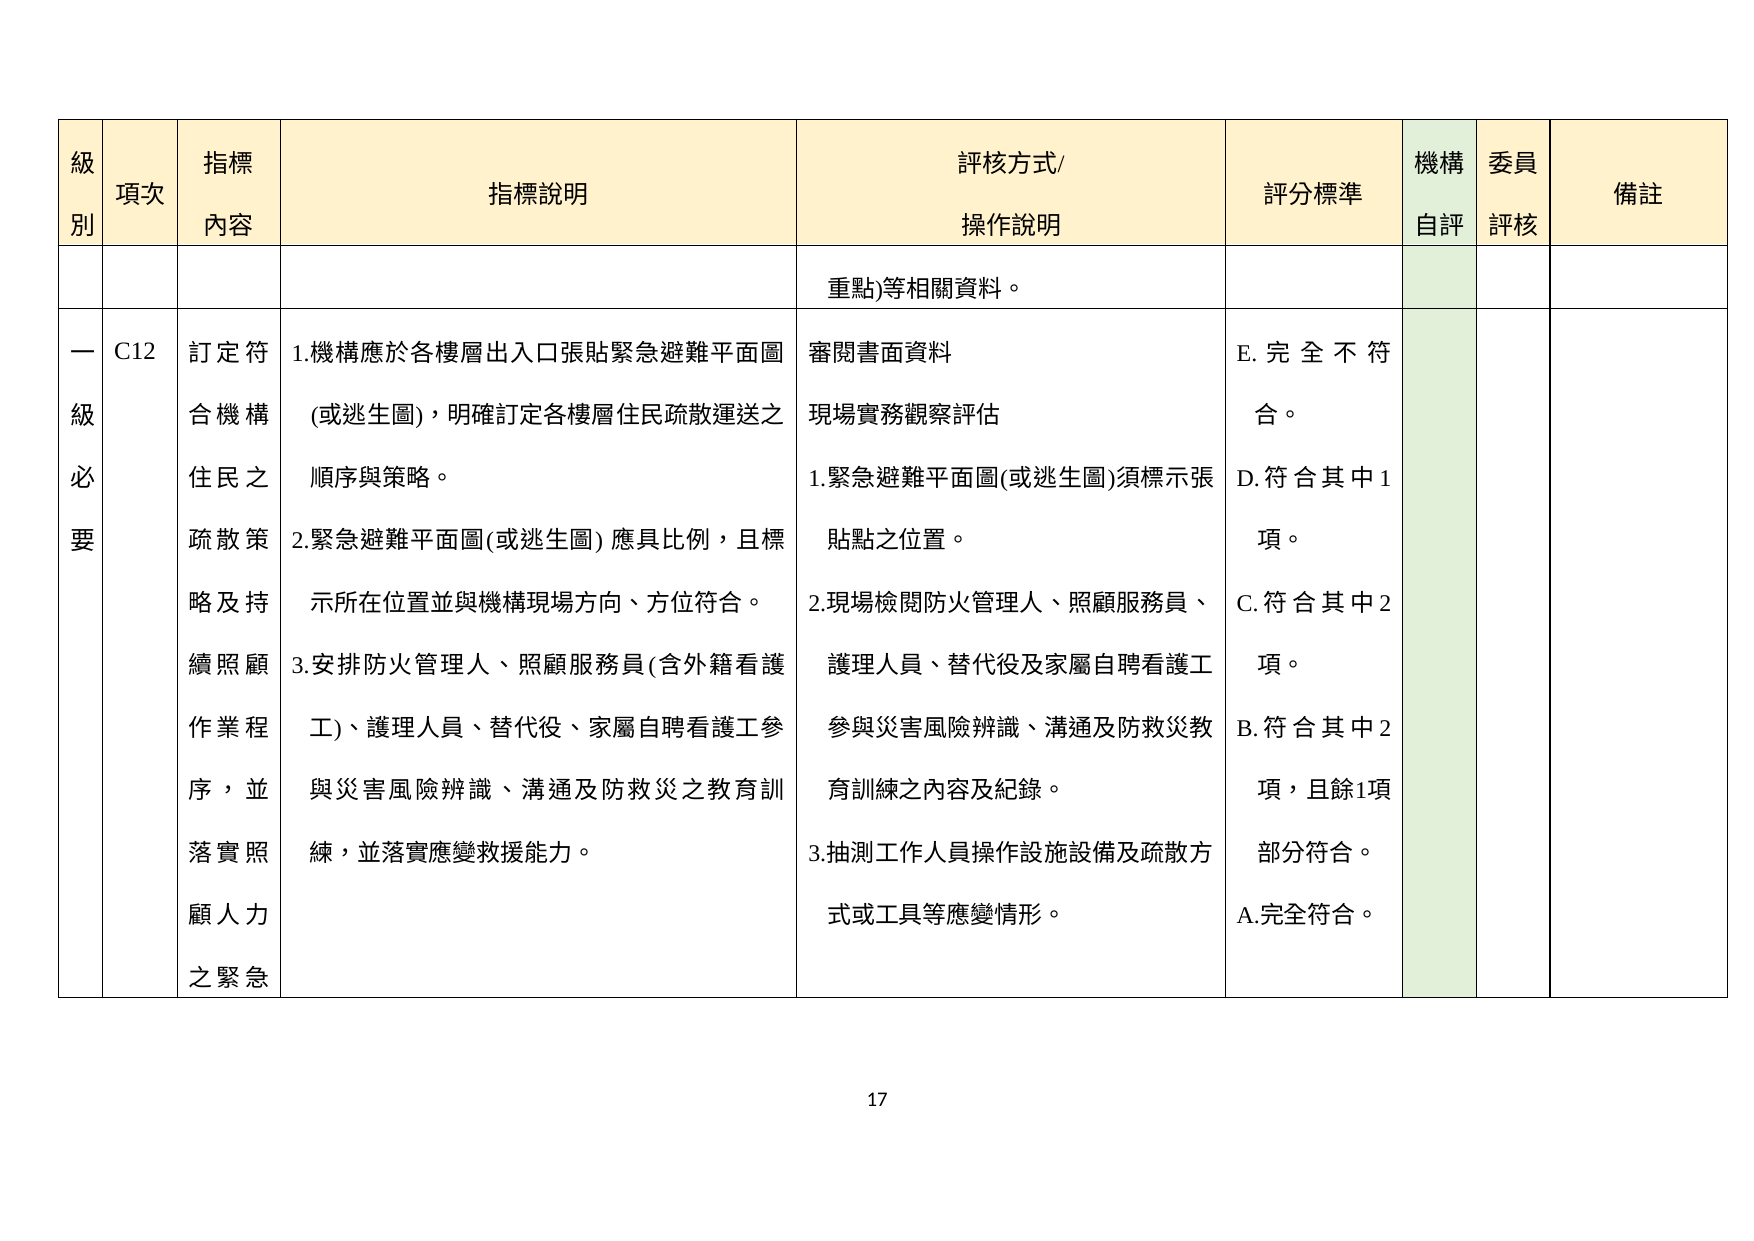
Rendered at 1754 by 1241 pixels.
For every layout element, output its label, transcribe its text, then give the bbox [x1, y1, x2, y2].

table_cell [1477, 309, 1549, 997]
table_cell C12 [103, 309, 177, 997]
table_cell [1477, 246, 1549, 308]
table_cell [1403, 246, 1476, 308]
table_cell 重點)等相關資料。 [797, 246, 1225, 308]
table_cell 一級必要 [59, 309, 102, 997]
table_cell [1226, 246, 1402, 308]
table_header 指標 內容 [178, 120, 280, 244]
table_cell 審閱書面資料 現場實務觀察評估 1.緊急避難平面圖(或逃生圖)須標示張貼點之位置。 2.現場檢閱防火管理人、照顧服務員、護理人員、替代役及家屬自聘看護工參與災害風險辨識、溝通及防救災教育訓練之內容及紀錄。 3.抽測工作人員操作設施設備及疏散方式或工具等應變情形。 [797, 309, 1225, 997]
table_cell [1551, 309, 1727, 997]
table_header 評核方式/ 操作說明 [797, 120, 1225, 244]
table_cell [1551, 246, 1727, 308]
table_cell 1.機構應於各樓層出入口張貼緊急避難平面圖(或逃生圖)，明確訂定各樓層住民疏散運送之順序與策略。 2.緊急避難平面圖(或逃生圖) 應具比例，且標示所在位置並與機構現場方向、方位符合。 3.安排防火管理人、照顧服務員(含外籍看護工)、護理人員、替代役、家屬自聘看護工參與災害風險辨識、溝通及防救災之教育訓練，並落實應變救援能力。 [281, 309, 796, 997]
table_cell [178, 246, 280, 308]
table_cell [1403, 309, 1476, 997]
table_header 機構自評 [1403, 120, 1476, 244]
table_cell [59, 246, 102, 308]
table_cell 訂定符合機構住民之疏散策略及持續照顧作業程序，並落實照顧人力之緊急 [178, 309, 280, 997]
table_header 指標說明 [281, 120, 796, 244]
table_header 備註 [1551, 120, 1727, 244]
table_header 評分標準 [1226, 120, 1402, 244]
table_cell [281, 246, 796, 308]
table_header 項次 [103, 120, 177, 244]
table_cell [103, 246, 177, 308]
table_header 委員評核 [1477, 120, 1549, 244]
table_cell E.完全不符合。 D.符合其中1項。 C.符合其中2項。 B.符合其中2項，且餘1項部分符合。 A.完全符合。 [1226, 309, 1402, 997]
table_header 級別 [59, 120, 102, 244]
